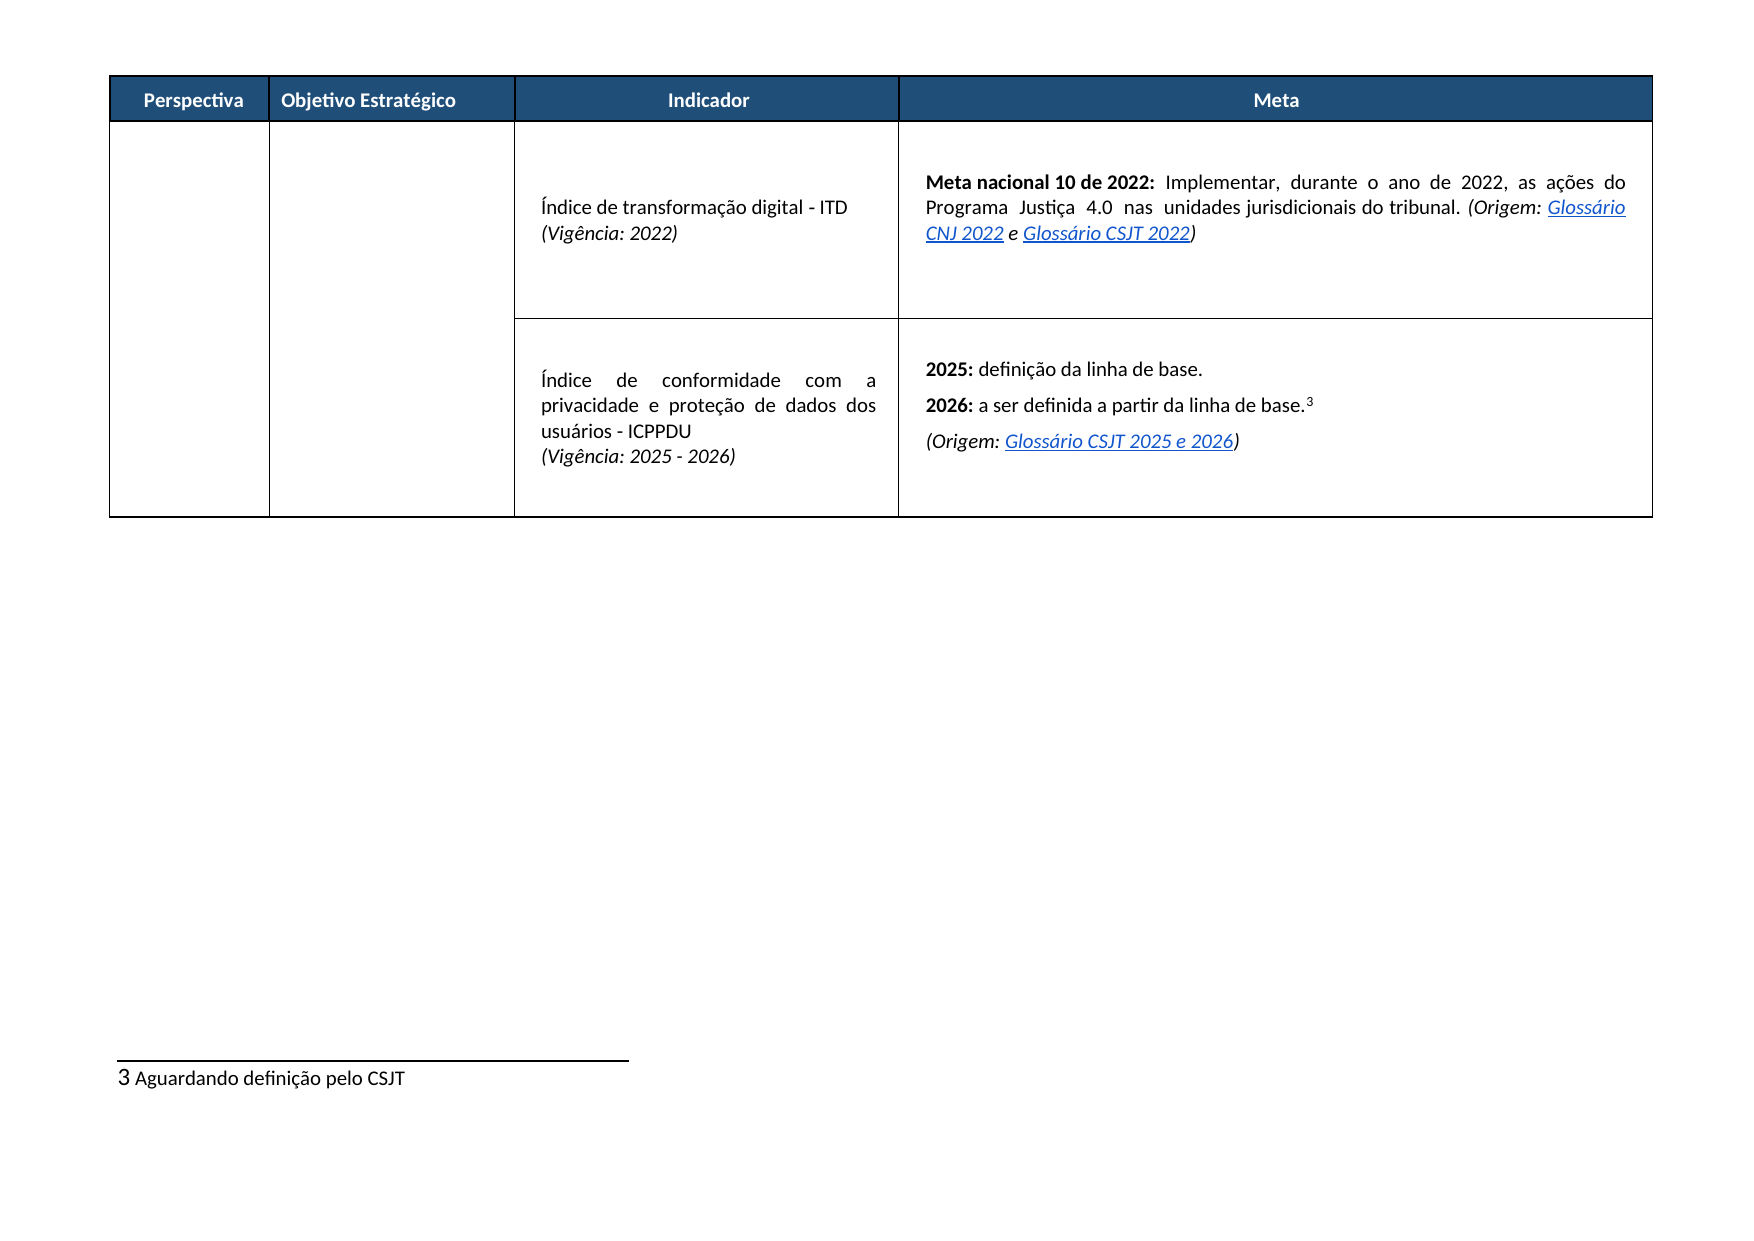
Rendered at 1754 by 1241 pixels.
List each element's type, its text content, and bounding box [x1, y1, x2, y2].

table_cell 2025: definição da linha de base. 2026: a ser definida a partir da linha de base. (Origem: Glossário CSJT 2025 e 2026) [899, 319, 1652, 516]
table_cell [110, 122, 269, 516]
table_header Meta [900, 77, 1652, 120]
table_cell Índice de conformidade com a privacidade e proteção de dados dos usuários - ICPPDU (Vigência: 2025 - 2026) [515, 319, 898, 516]
table_header Perspectiva [111, 77, 268, 120]
table_cell Índice de transformação digital ‐ ITD (Vigência: 2022) [515, 122, 898, 318]
table_cell [270, 122, 514, 516]
table_header Indicador [516, 77, 898, 120]
table_header Objetivo Estratégico [270, 77, 514, 120]
table_cell Meta nacional 10 de 2022: Implementar, durante o ano de 2022, as ações do Programa Justiça 4.0 nas unidades jurisdicionais do tribunal. (Origem: Glossário CNJ 2022 e Glossário CSJT 2022) [899, 122, 1652, 318]
